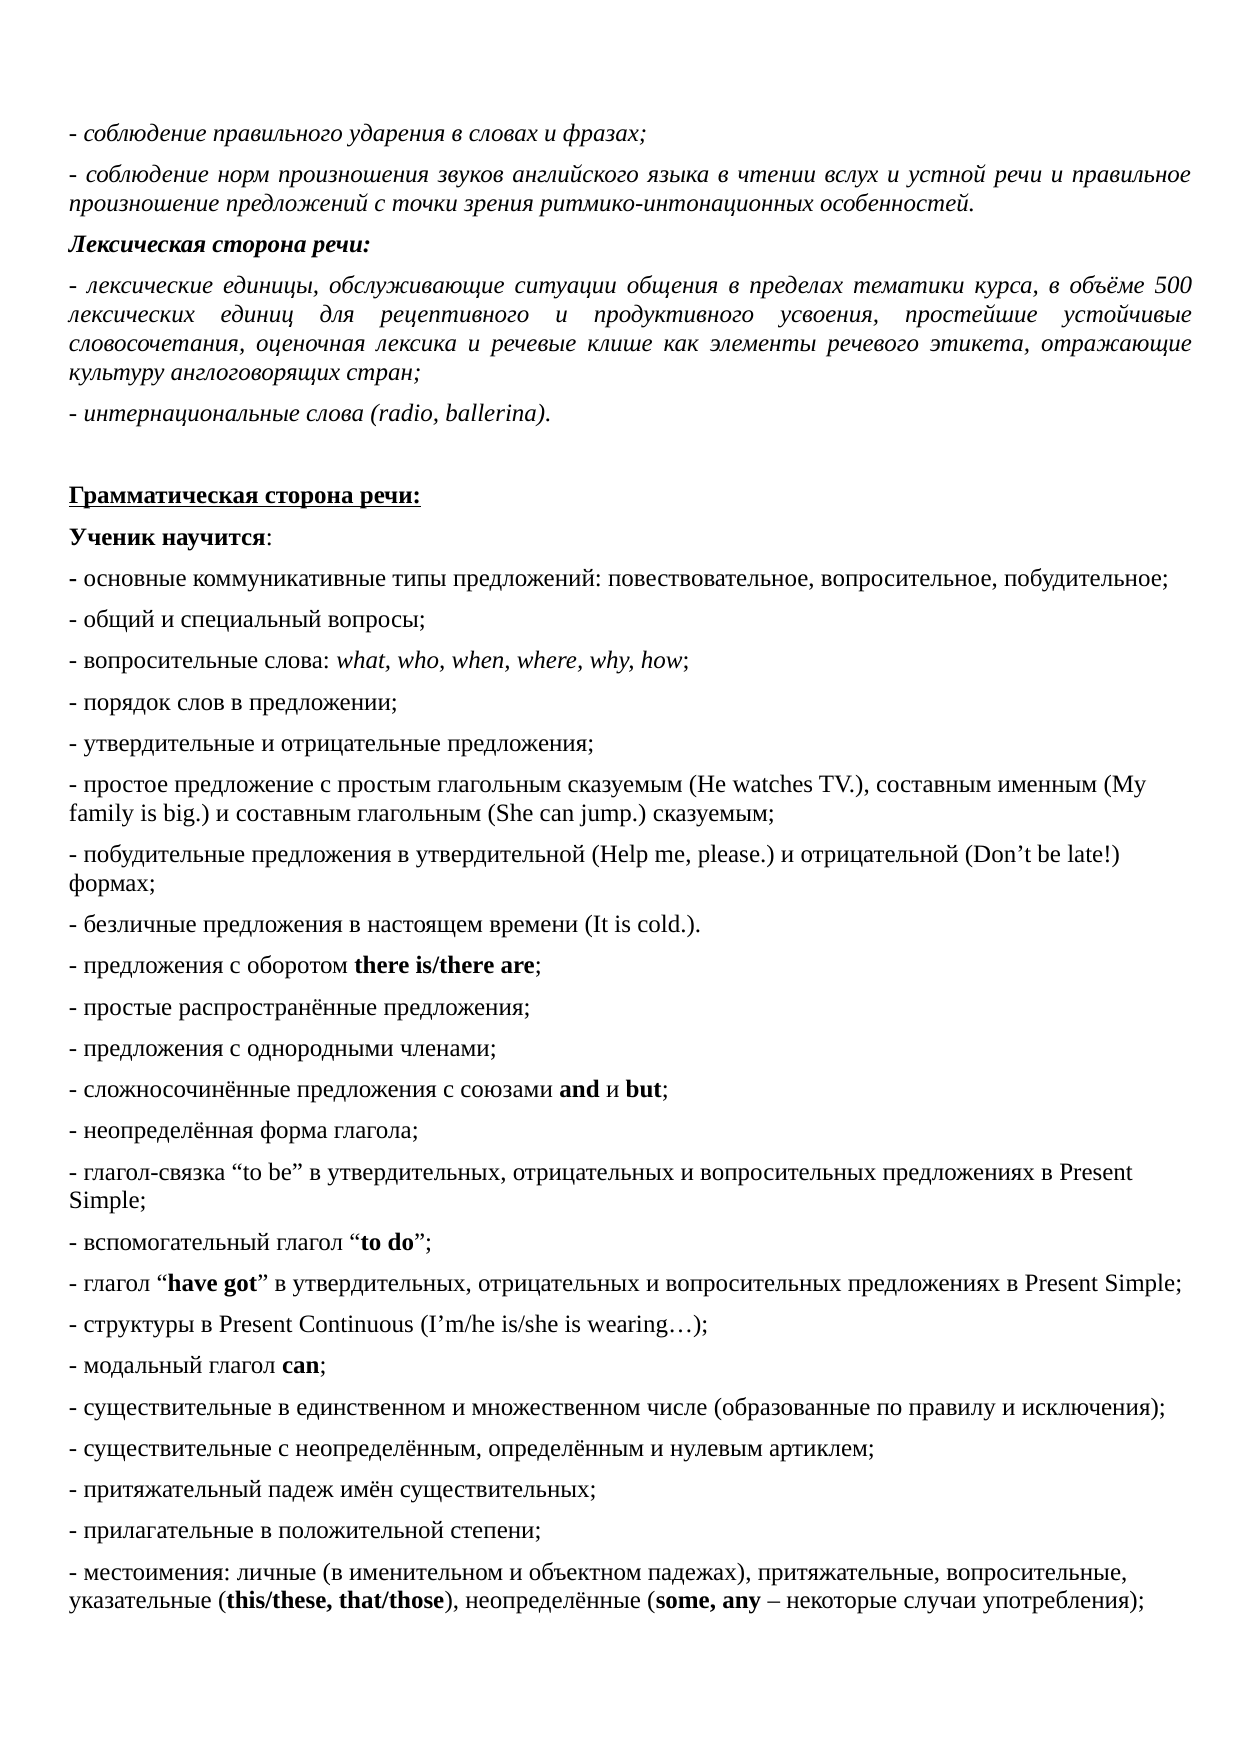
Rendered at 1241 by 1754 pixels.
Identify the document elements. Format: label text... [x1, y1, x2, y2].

text - прилагательные в положительной степени; [69, 1516, 1195, 1544]
text - побудительные предложения в утвердительной (Help me, please.) и отрицательной (Don’t be late!) формах; [69, 839, 1195, 897]
text - интернациональные слова (radio, ballerina). [69, 398, 1195, 427]
text - безличные предложения в настоящем времени (It is cold.). [69, 909, 1195, 938]
text - общий и специальный вопросы; [69, 604, 1195, 633]
text - основные коммуникативные типы предложений: повествовательное, вопросительное, побудительное; [69, 563, 1195, 592]
text - существительные с неопределённым, определённым и нулевым артиклем; [69, 1433, 1195, 1462]
text Лексическая сторона речи: [69, 229, 1195, 258]
text - утвердительные и отрицательные предложения; [69, 728, 1195, 757]
text - лексические единицы, обслуживающие ситуации общения в пределах тематики курса, в объёме 500 лексических единиц для рецептивного и продуктивного усвоения, простейшие устойчивые словосочетания, оценочная лексика и речевые клише как элементы речевого этикета, отражающие культуру англоговорящих стран; [69, 271, 1195, 386]
text - соблюдение правильного ударения в словах и фразах; [69, 118, 1195, 147]
text - притяжательный падеж имён существительных; [69, 1474, 1195, 1503]
text - существительные в единственном и множественном числе (образованные по правилу и исключения); [69, 1392, 1195, 1421]
text - простое предложение с простым глагольным сказуемым (Не watches TV.), составным именным (My family is big.) и составным глагольным (She can jump.) сказуемым; [69, 769, 1195, 827]
text - глагол “have got” в утвердительных, отрицательных и вопросительных предложениях в Present Simple; [69, 1268, 1195, 1297]
text - вспомогательный глагол “to do”; [69, 1227, 1195, 1256]
text - местоимения: личные (в именительном и объектном падежах), притяжательные, вопросительные, указательные (this/these, that/those), неопределённые (some, any – некоторые случаи употребления); [69, 1557, 1195, 1614]
text - глагол-связка “to be” в утвердительных, отрицательных и вопросительных предложениях в Present Simple; [69, 1157, 1195, 1214]
text Грамматическая сторона речи: [69, 481, 1195, 509]
text - вопросительные слова: what, who, when, where, why, how; [69, 646, 1195, 674]
text - предложения с оборотом there is/there are; [69, 951, 1195, 979]
text - сложносочинённые предложения с союзами and и but; [69, 1074, 1195, 1103]
text - порядок слов в предложении; [69, 687, 1195, 716]
text - соблюдение норм произношения звуков английского языка в чтении вслух и устной речи и правильное произношение предложений с точки зрения ритмико-интонационных особенностей. [69, 159, 1195, 217]
text - структуры в Present Continuous (I’m/he is/she is wearing…); [69, 1309, 1195, 1338]
text - неопределённая форма глагола; [69, 1116, 1195, 1144]
text - простые распространённые предложения; [69, 992, 1195, 1021]
text Ученик научится: [69, 522, 1195, 551]
text - предложения с однородными членами; [69, 1033, 1195, 1062]
text - модальный глагол can; [69, 1351, 1195, 1379]
